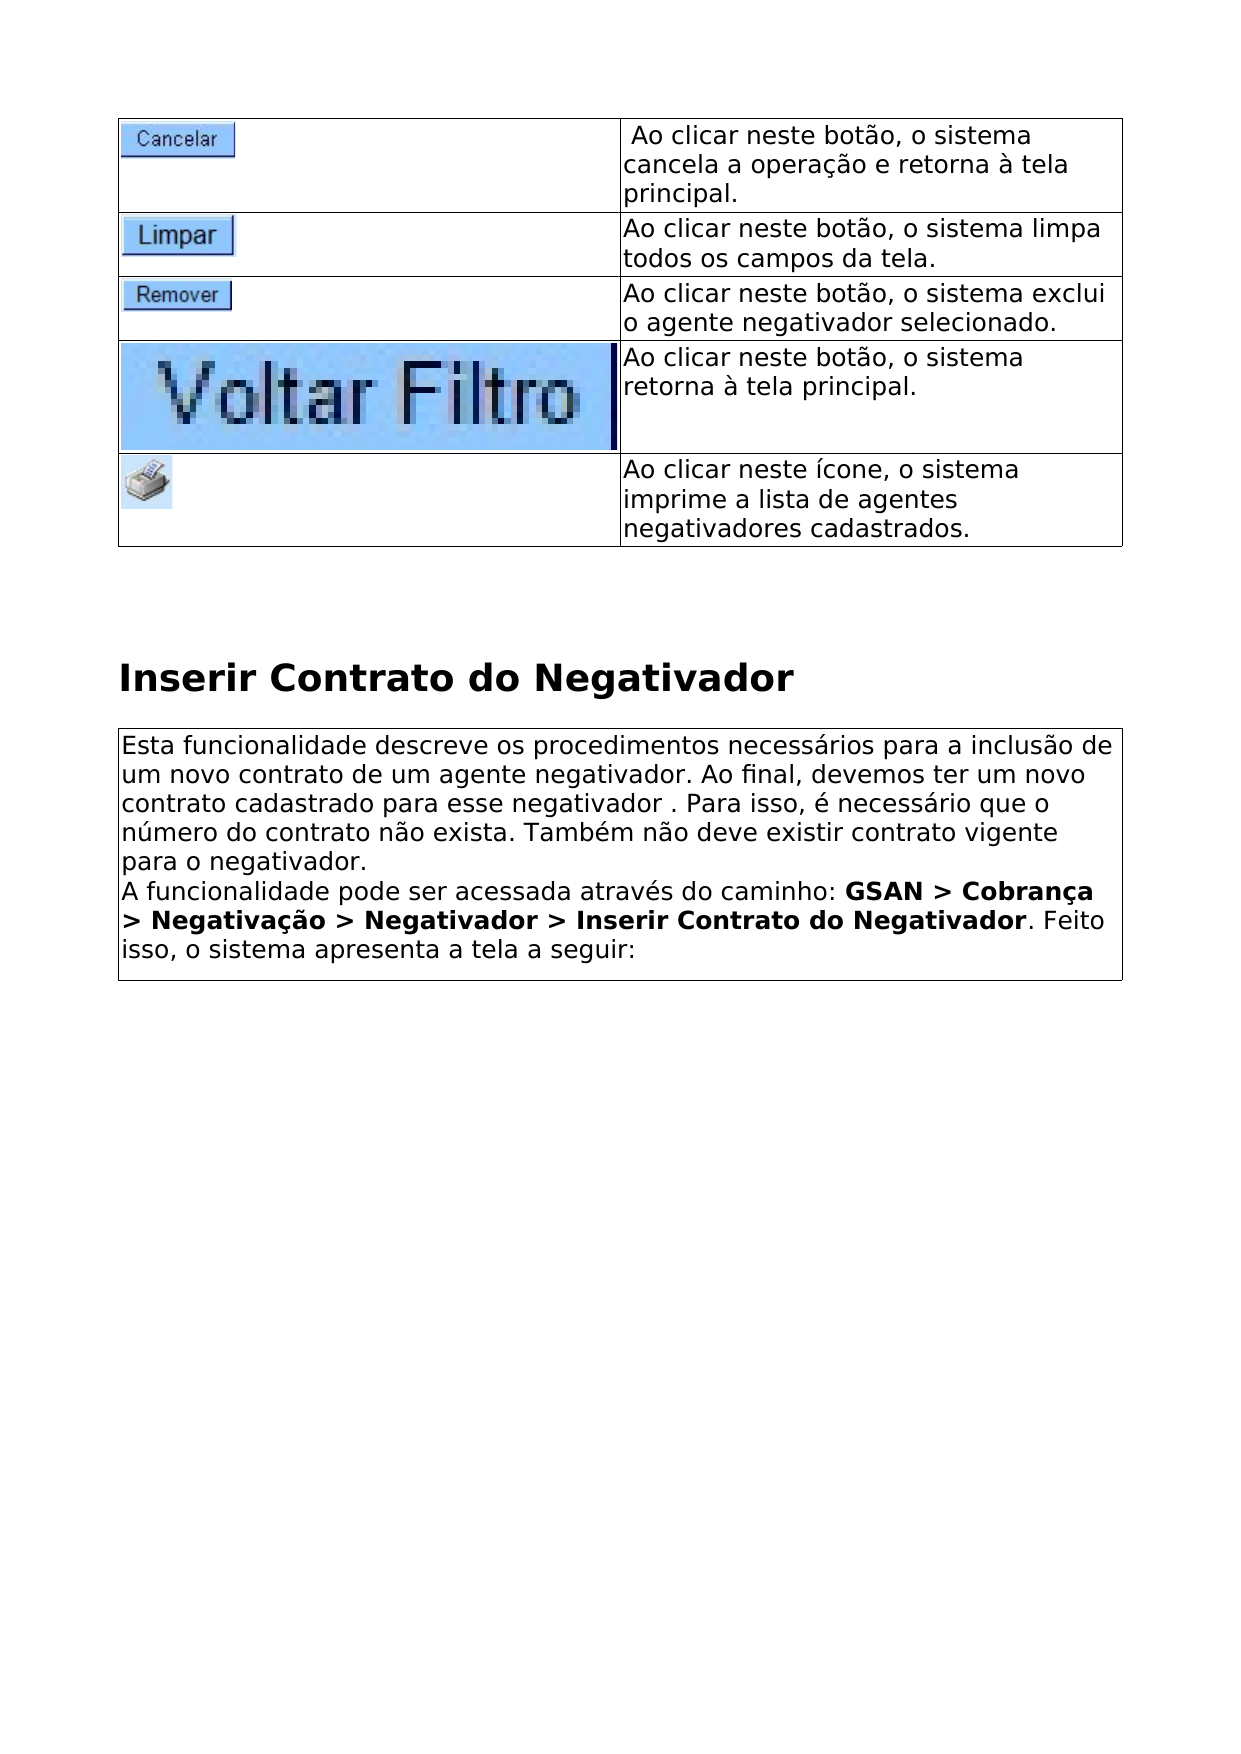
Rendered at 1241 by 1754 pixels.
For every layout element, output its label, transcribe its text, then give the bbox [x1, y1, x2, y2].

table_cell Ao clicar neste botão, o sistema retorna à tela principal. [621, 341, 1122, 453]
table_cell Ao clicar neste ícone, o sistema imprime a lista de agentes negativadores cadastrados. [621, 454, 1122, 546]
picture [121, 343, 618, 450]
table_cell [119, 277, 620, 340]
table_cell Ao clicar neste botão, o sistema limpa todos os campos da tela. [621, 213, 1122, 276]
table_cell [119, 454, 620, 546]
table_cell [119, 119, 620, 212]
picture [121, 278, 232, 312]
picture [121, 121, 236, 159]
table_cell Ao clicar neste botão, o sistema cancela a operação e retorna à tela principal. [621, 119, 1122, 212]
picture [121, 455, 173, 509]
table_header Esta funcionalidade descreve os procedimentos necessários para a inclusão de um novo contrato de um agente negativador. Ao final, devemos ter um novo contrato cadastrado para esse negativador . Para isso, é necessário que o número do contrato não exista. Também não deve existir contrato vigente para o negativador. A funcionalidade pode ser acessada através do caminho: GSAN > Cobrança > Negativação > Negativador > Inserir Contrato do Negativador. Feito isso, o sistema apresenta a tela a seguir: [119, 729, 1122, 979]
picture [121, 214, 237, 257]
table_cell [119, 341, 620, 453]
subtitle Inserir Contrato do Negativador [118, 657, 1122, 701]
table_cell Ao clicar neste botão, o sistema exclui o agente negativador selecionado. [621, 277, 1122, 340]
table_cell [119, 213, 620, 276]
